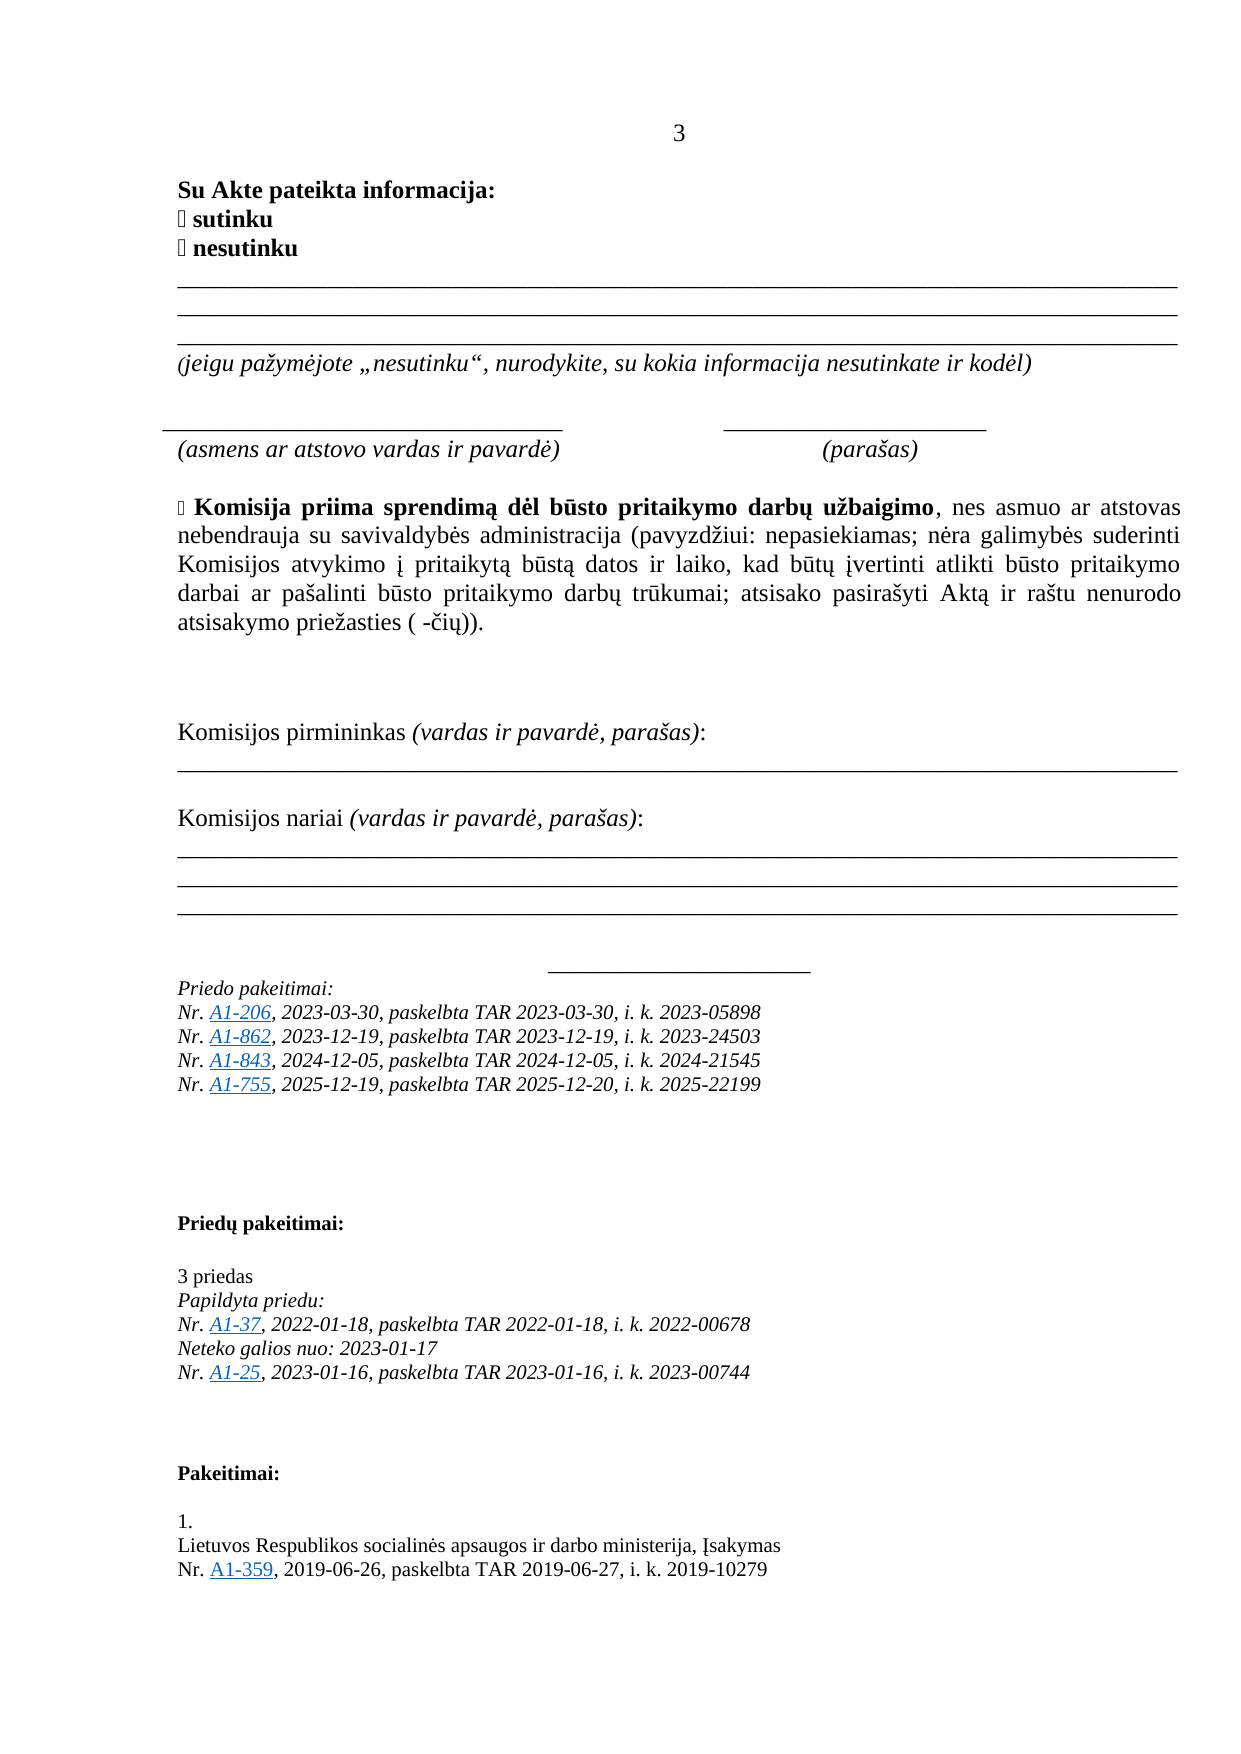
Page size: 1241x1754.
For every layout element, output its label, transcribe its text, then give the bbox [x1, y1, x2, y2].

text Komisijos nariai (vardas ir pavardė, parašas): [177, 803, 1181, 832]
text Nr. A1-25, 2023-01-16, paskelbta TAR 2023-01-16, i. k. 2023-00744 [177, 1360, 1181, 1384]
text Lietuvos Respublikos socialinės apsaugos ir darbo ministerija, Įsakymas [177, 1533, 1181, 1557]
text Nr. A1-359, 2019-06-26, paskelbta TAR 2019-06-27, i. k. 2019-10279 [177, 1557, 1181, 1581]
text  sutinku [177, 204, 1181, 233]
text _____________________ [177, 947, 1181, 976]
text Komisijos pirmininkas (vardas ir pavardė, parašas): ________________________________________________________________________________ [177, 717, 1181, 774]
text (jeigu pažymėjote „nesutinku“, nurodykite, su kokia informacija nesutinkate ir kodėl) [177, 348, 1181, 377]
text Priedų pakeitimai: [177, 1211, 1181, 1235]
text Nr. A1-843, 2024-12-05, paskelbta TAR 2024-12-05, i. k. 2024-21545 [177, 1048, 1181, 1072]
text 3 priedas [177, 1264, 1181, 1288]
text Pakeitimai: [177, 1461, 1181, 1485]
text ________________________________________________________________________________ [177, 889, 1181, 918]
text Nr. A1-206, 2023-03-30, paskelbta TAR 2023-03-30, i. k. 2023-05898 [177, 1000, 1181, 1024]
text ________________________________________________________________________________ [177, 861, 1181, 889]
text (asmens ar atstovo vardas ir pavardė) (parašas) [177, 434, 1181, 463]
text ________________________________ _____________________ [162, 406, 1181, 434]
text Papildyta priedu: [177, 1288, 1181, 1312]
text ________________________________________________________________________________ [177, 832, 1181, 861]
text Nr. A1-755, 2025-12-19, paskelbta TAR 2025-12-20, i. k. 2025-22199 [177, 1072, 1181, 1096]
text 1. [177, 1509, 1181, 1533]
text Su Akte pateikta informacija: [177, 176, 1181, 204]
text ________________________________________________________________________________________________________________________________________________________________________________________________________________________________________________ [177, 262, 1181, 348]
text  Komisija priima sprendimą dėl būsto pritaikymo darbų užbaigimo, nes asmuo ar atstovas nebendrauja su savivaldybės administracija (pavyzdžiui: nepasiekiamas; nėra galimybės suderinti Komisijos atvykimo į pritaikytą būstą datos ir laiko, kad būtų įvertinti atlikti būsto pritaikymo darbai ar pašalinti būsto pritaikymo darbų trūkumai; atsisako pasirašyti Aktą ir raštu nenurodo atsisakymo priežasties ( -čių)). [177, 492, 1181, 636]
text Nr. A1-862, 2023-12-19, paskelbta TAR 2023-12-19, i. k. 2023-24503 [177, 1024, 1181, 1048]
text Neteko galios nuo: 2023-01-17 [177, 1336, 1181, 1360]
text Priedo pakeitimai: [177, 976, 1181, 1000]
text  nesutinku [177, 233, 1181, 262]
text Nr. A1-37, 2022-01-18, paskelbta TAR 2022-01-18, i. k. 2022-00678 [177, 1312, 1181, 1336]
